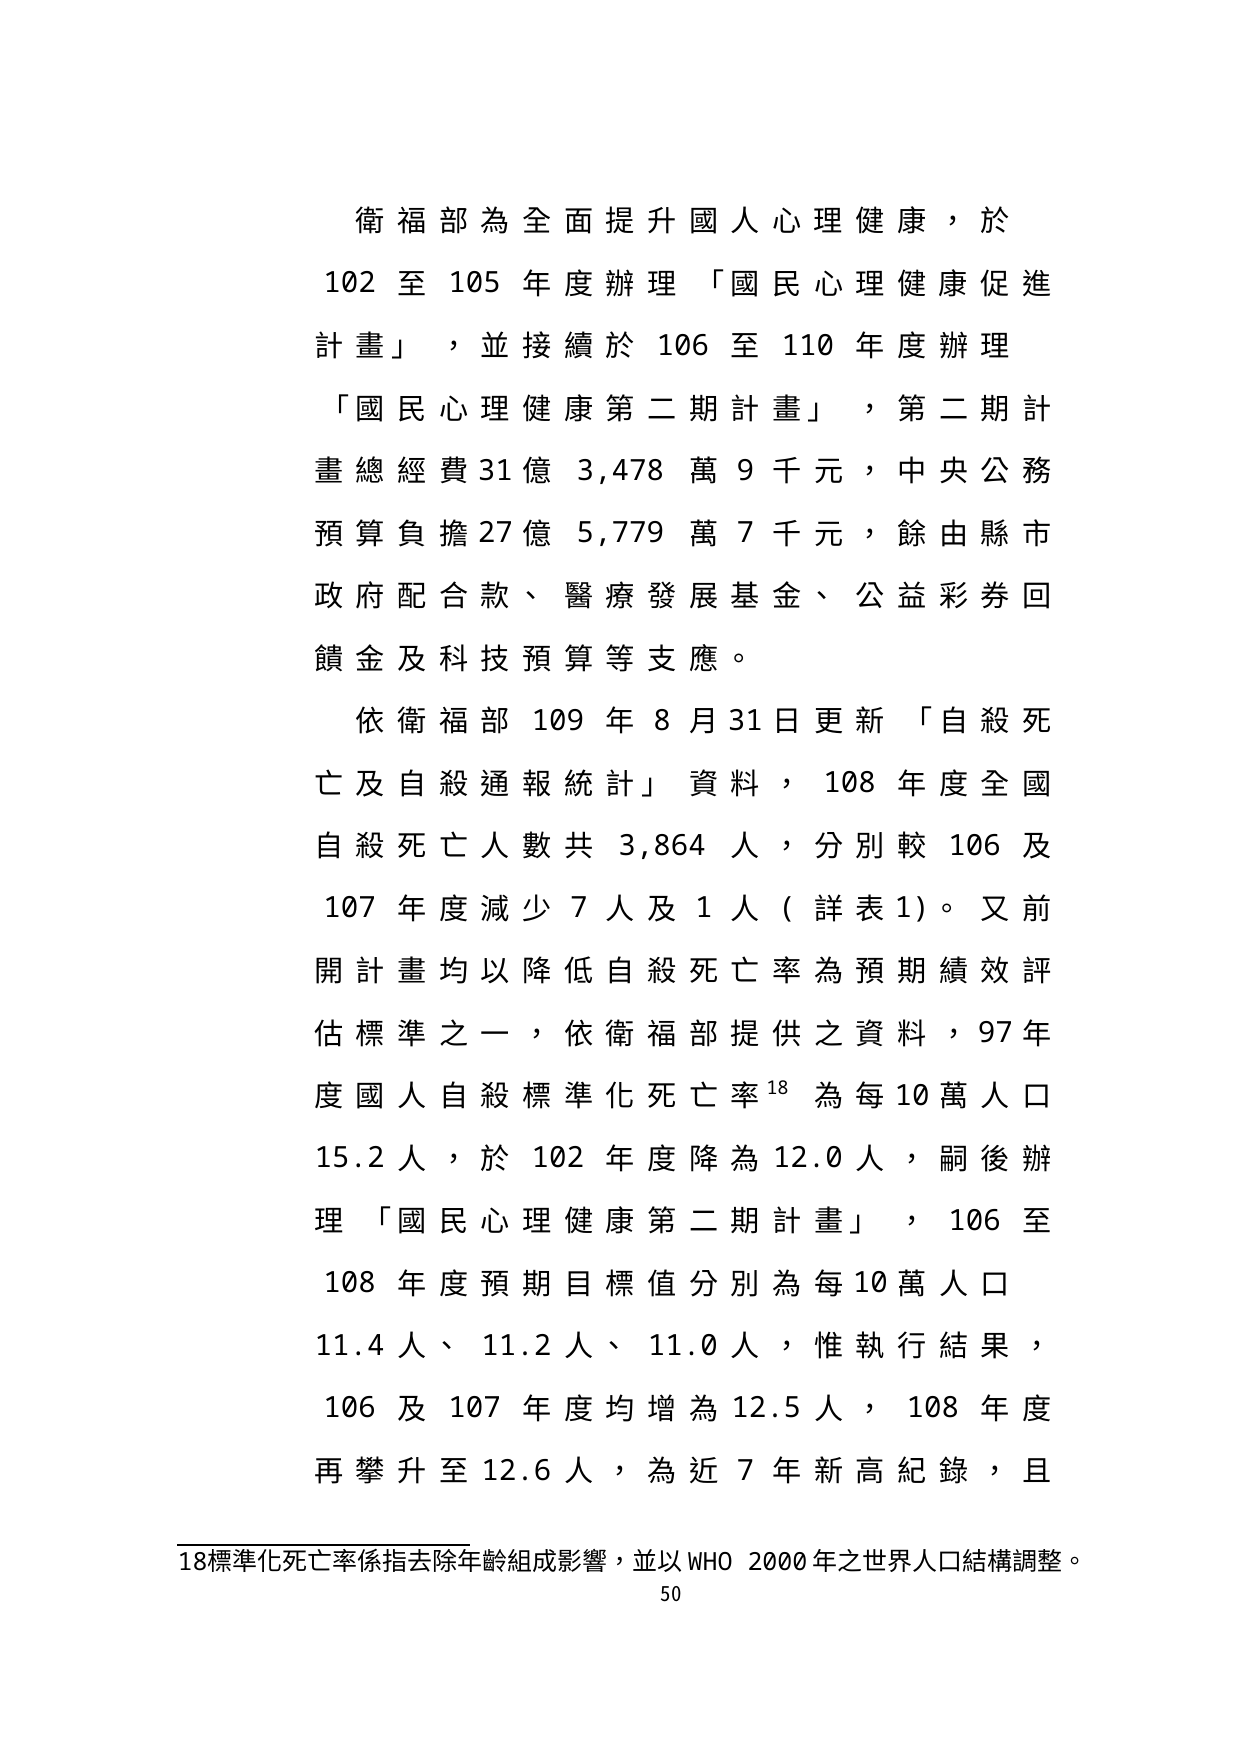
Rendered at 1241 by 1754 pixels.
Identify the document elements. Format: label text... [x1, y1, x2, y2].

text 衛福部為全面提升國人心理健康，於102至105年度辦理「國民心理健康促進計畫」，並接續於106至110年度辦理「國民心理健康第二期計畫」，第二期計畫總經費31億3,478萬9千元，中央公務預算負擔27億5,779萬7千元，餘由縣市政府配合款、醫療發展基金、公益彩券回饋金及科技預算等支應。 [271, 177, 1058, 677]
text 依衛福部109年8月31日更新「自殺死亡及自殺通報統計」資料，108年度全國自殺死亡人數共3,864人，分別較106及107年度減少7人及1人(詳表1)。又前開計畫均以降低自殺死亡率為預期績效評估標準之一，依衛福部提供之資料，97年度國人自殺標準化死亡率為每10萬人口15.2人，於102年度降為12.0人，嗣後辦理「國民心理健康第二期計畫」，106至108年度預期目標值分別為每10萬人口11.4人、11.2人、11.0人，惟執行結果，106及107年度均增為12.5人，108年度再攀升至12.6人，為近7年新高紀錄，且 [271, 677, 1058, 1490]
text 標準化死亡率係指去除年齡組成影響，並以WHO 2000年之世界人口結構調整。 [177, 1546, 1063, 1577]
